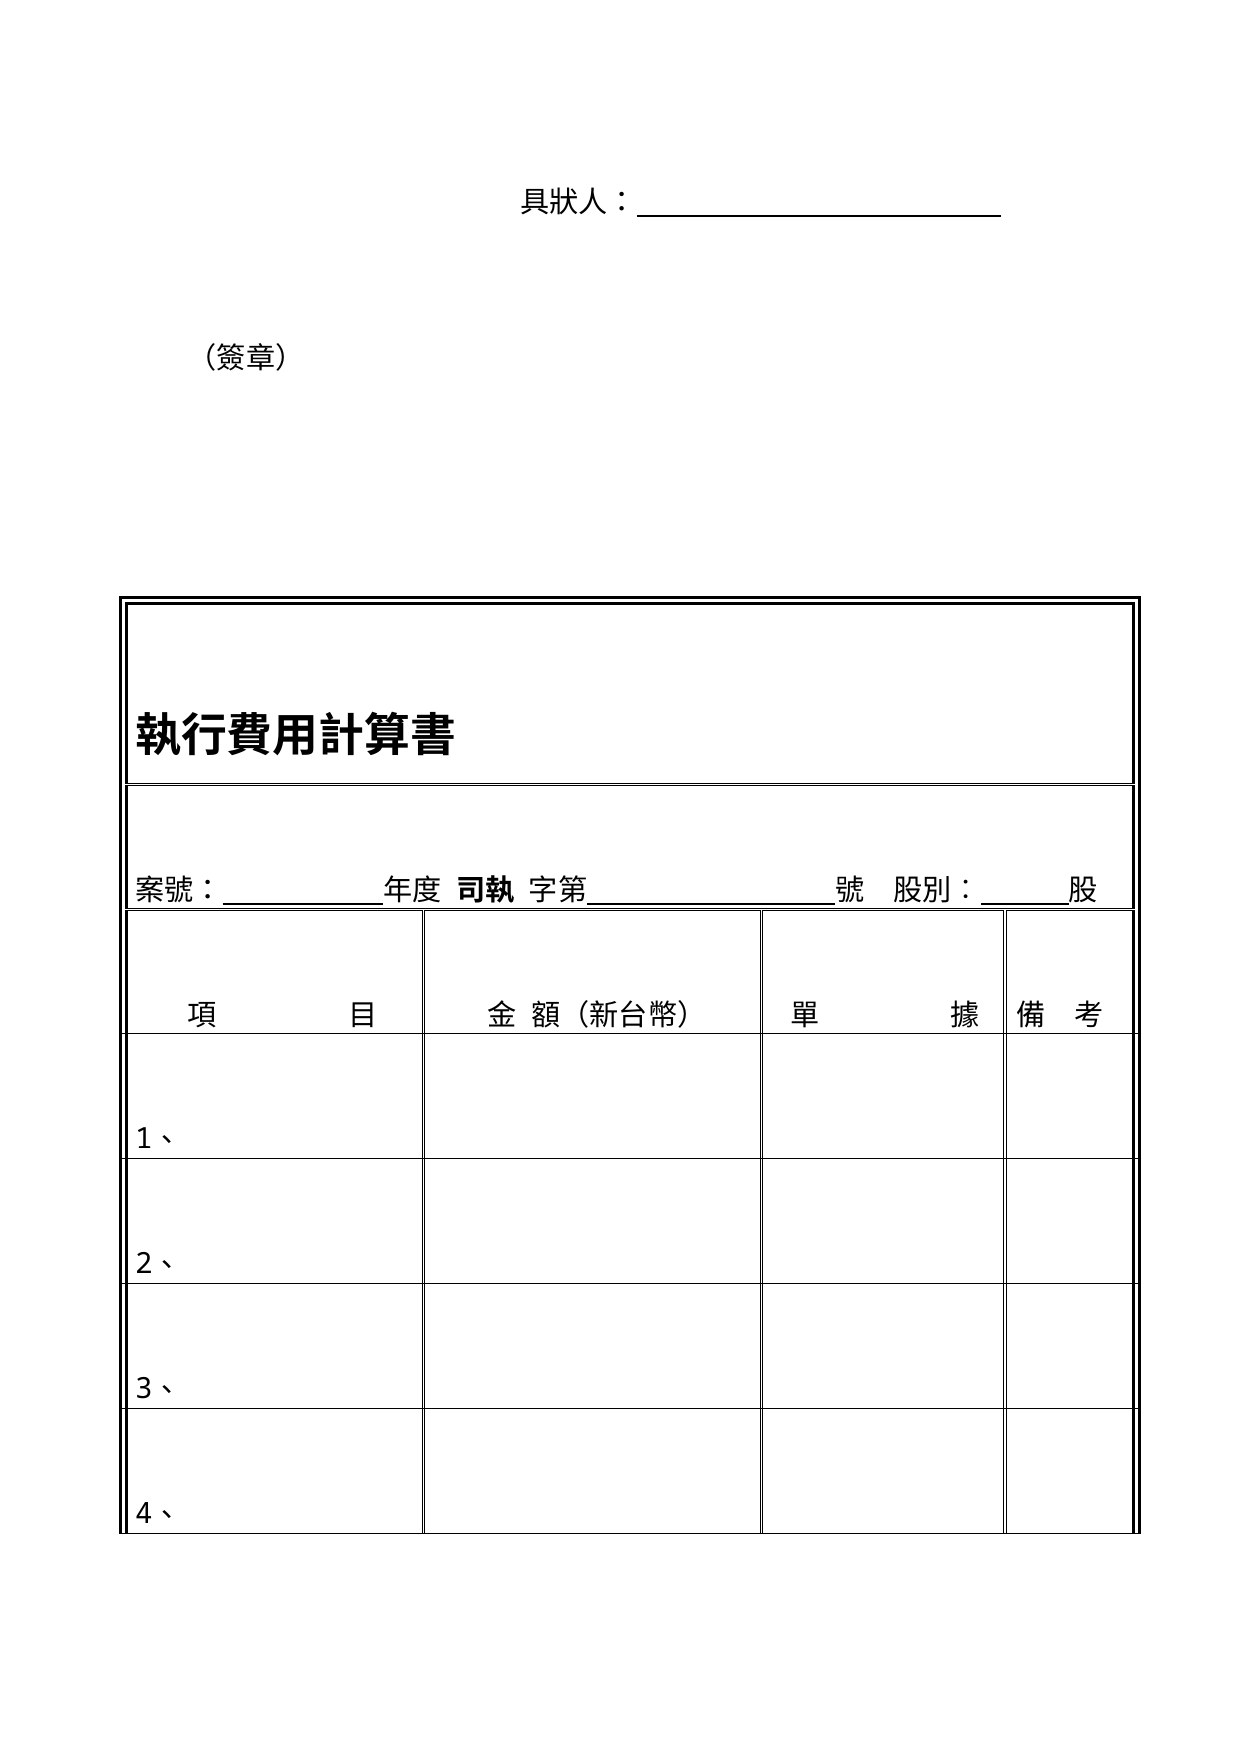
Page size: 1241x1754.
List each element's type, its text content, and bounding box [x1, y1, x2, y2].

table_cell [425, 1284, 760, 1408]
text 具狀人： （簽章） [187, 158, 1053, 377]
table_cell 3、 [128, 1284, 422, 1408]
table_cell [1007, 1284, 1132, 1408]
table_cell [425, 1159, 760, 1283]
table_cell [763, 1034, 1003, 1158]
table_cell [1007, 1159, 1132, 1283]
table_cell [763, 1284, 1003, 1408]
table_cell 項 目 [128, 911, 422, 1033]
table_cell 4、 [128, 1409, 422, 1533]
table_cell 單 據 [763, 911, 1003, 1033]
table_cell [763, 1409, 1003, 1533]
table_cell [763, 1159, 1003, 1283]
table_cell 金 額（新台幣） [425, 911, 760, 1033]
table_cell [425, 1034, 760, 1158]
table_header 執行費用計算書 [124, 599, 1136, 783]
table_cell 2、 [128, 1159, 422, 1283]
table_cell [1007, 1409, 1132, 1533]
table_cell 案號： 年度 司執 字第 號 股別︰ 股 [128, 786, 1132, 908]
table_cell [425, 1409, 760, 1533]
table_cell 備 考 [1007, 911, 1132, 1033]
table_cell [1007, 1034, 1132, 1158]
table_cell 1、 [128, 1034, 422, 1158]
